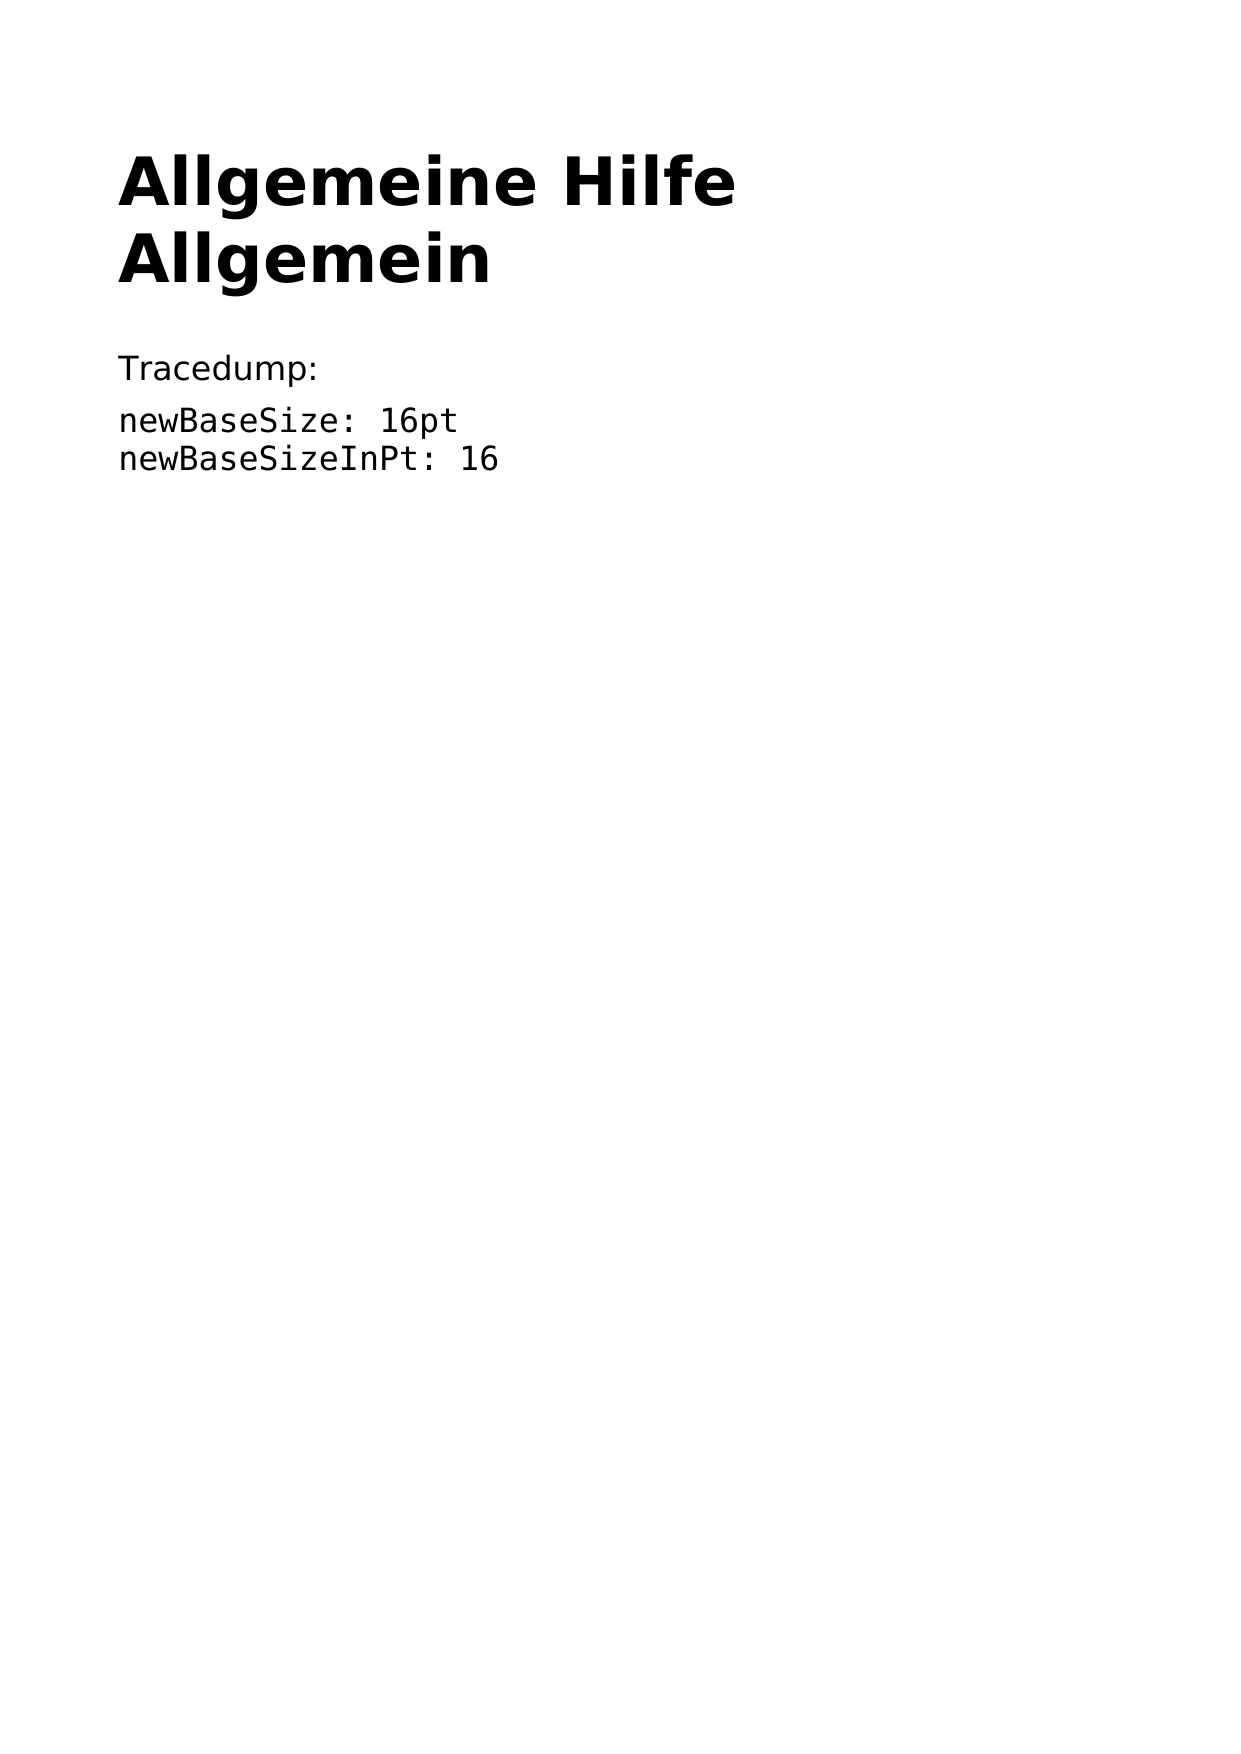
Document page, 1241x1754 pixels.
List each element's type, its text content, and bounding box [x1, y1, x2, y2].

text newBaseSize: 16pt newBaseSizeInPt: 16 [118, 401, 1122, 479]
text Tracedump: [118, 311, 1122, 388]
subtitle Allgemeine Hilfe Allgemein [118, 143, 1122, 298]
